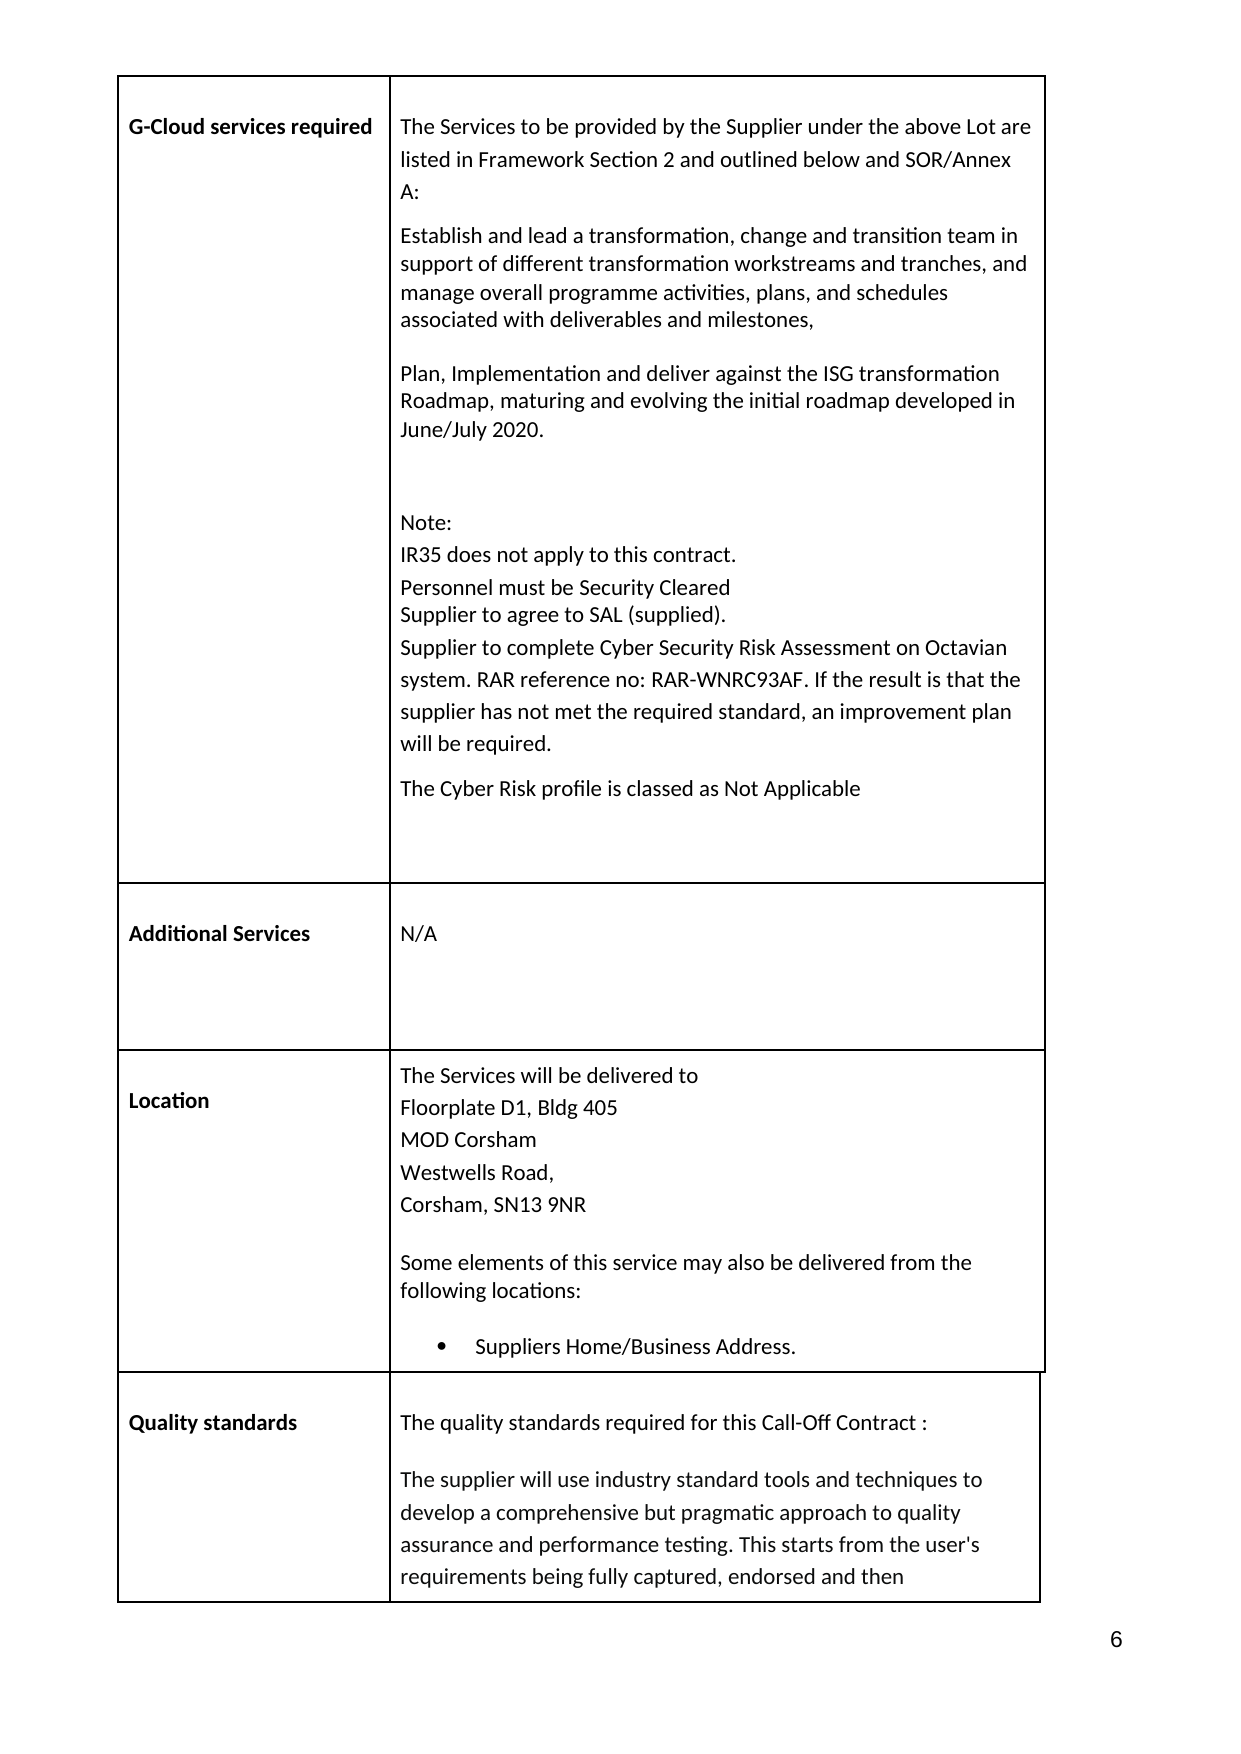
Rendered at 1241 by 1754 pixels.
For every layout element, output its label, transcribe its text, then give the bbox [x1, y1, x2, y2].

table_cell Location [119, 1051, 389, 1371]
table_cell [1041, 1373, 1045, 1601]
table_cell G-Cloud services required [119, 77, 389, 882]
table_cell The Services will be delivered to Floorplate D1, Bldg 405 MOD Corsham Westwells Road, Corsham, SN13 9NR Some elements of this service may also be delivered from the following locations: Suppliers Home/Business Address. [391, 1051, 1044, 1371]
table_cell Quality standards [119, 1373, 389, 1601]
table_cell N/A [391, 884, 1044, 1048]
table_cell The Services to be provided by the Supplier under the above Lot are listed in Framework Section 2 and outlined below and SOR/Annex A: Establish and lead a transformation, change and transition team in support of different transformation workstreams and tranches, and manage overall programme activities, plans, and schedules associated with deliverables and milestones, Plan, Implementation and deliver against the ISG transformation Roadmap, maturing and evolving the initial roadmap developed in June/July 2020. Note: IR35 does not apply to this contract. Personnel must be Security Cleared Supplier to agree to SAL (supplied). Supplier to complete Cyber Security Risk Assessment on Octavian system. RAR reference no: RAR-WNRC93AF. If the result is that the supplier has not met the required standard, an improvement plan will be required. The Cyber Risk profile is classed as Not Applicable [391, 77, 1044, 882]
table_cell Additional Services [119, 884, 389, 1048]
table_cell The quality standards required for this Call-Off Contract : The supplier will use industry standard tools and techniques to develop a comprehensive but pragmatic approach to quality assurance and performance testing. This starts from the user's requirements being fully captured, endorsed and then [391, 1373, 1039, 1601]
